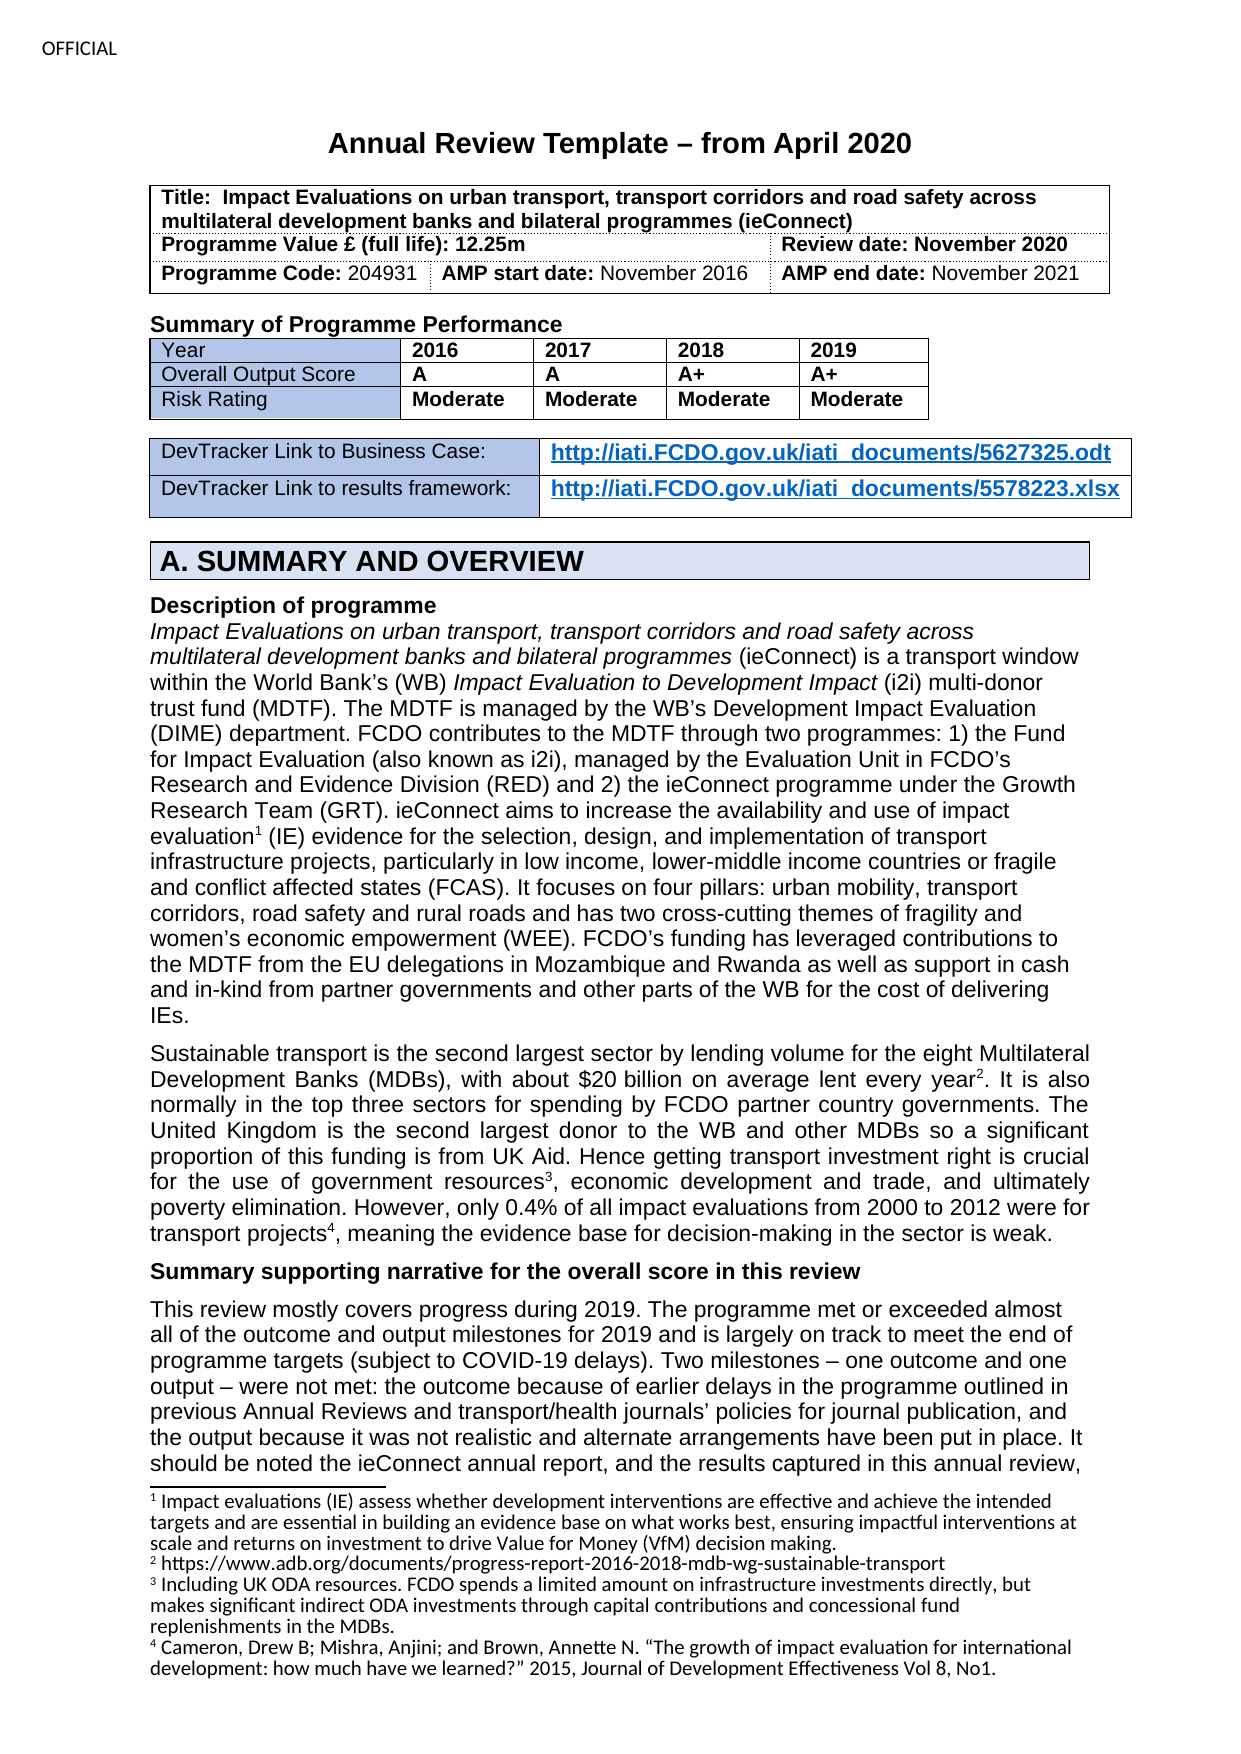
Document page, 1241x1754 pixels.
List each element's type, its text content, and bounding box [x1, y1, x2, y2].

text Cameron, Drew B; Mishra, Anjini; and Brown, Annette N. “The growth of impact evaluation for international development: how much have we learned?” 2015, Journal of Development Effectiveness Vol 8, No1. [150, 1638, 1090, 1680]
table_cell A [534, 363, 666, 386]
table_header DevTracker Link to Business Case: [150, 439, 539, 475]
table_cell Moderate [534, 387, 666, 418]
text Description of programme [150, 593, 1090, 618]
table_cell DevTracker Link to results framework: [150, 476, 539, 517]
table_header Title: Impact Evaluations on urban transport, transport corridors and road safety across multilateral development banks and bilateral programmes (ieConnect) [151, 186, 1109, 232]
text Including UK ODA resources. FCDO spends a limited amount on infrastructure investments directly, but makes significant indirect ODA investments through capital contributions and concessional fund replenishments in the MDBs. [150, 1576, 1090, 1638]
table_cell Programme Value £ (full life): 12.25m [151, 233, 770, 261]
table_cell Review date: November 2020 [770, 233, 1109, 261]
text Impact Evaluations on urban transport, transport corridors and road safety across multilateral development banks and bilateral programmes (ieConnect) is a transport window within the World Bank’s (WB) Impact Evaluation to Development Impact (i2i) multi-donor trust fund (MDTF). The MDTF is managed by the WB’s Development Impact Evaluation (DIME) department. FCDO contributes to the MDTF through two programmes: 1) the Fund for Impact Evaluation (also known as i2i), managed by the Evaluation Unit in FCDO’s Research and Evidence Division (RED) and 2) the ieConnect programme under the Growth Research Team (GRT). ieConnect aims to increase the availability and use of impact evaluation (IE) evidence for the selection, design, and implementation of transport infrastructure projects, particularly in low income, lower-middle income countries or fragile and conflict affected states (FCAS). It focuses on four pillars: urban mobility, transport corridors, road safety and rural roads and has two cross-cutting themes of fragility and women’s economic empowerment (WEE). FCDO’s funding has leveraged contributions to the MDTF from the EU delegations in Mozambique and Rwanda as well as support in cash and in-kind from partner governments and other parts of the WB for the cost of delivering IEs. [150, 618, 1090, 1028]
table_cell A [401, 363, 533, 386]
table_header 2019 [800, 339, 928, 362]
table_cell http://iati.FCDO.gov.uk/iati_documents/5578223.xlsx [540, 476, 1131, 517]
table_cell AMP end date: November 2021 [770, 261, 1109, 292]
table_cell Programme Code: 204931 [151, 261, 430, 292]
table_header 2016 [401, 339, 533, 362]
text A. SUMMARY AND OVERVIEW [151, 543, 1089, 579]
table_cell AMP start date: November 2016 [430, 261, 770, 292]
table_header 2017 [534, 339, 666, 362]
text Summary of Programme Performance [150, 312, 1090, 338]
table_cell Moderate [401, 387, 533, 418]
table_cell A+ [667, 363, 799, 386]
text This review mostly covers progress during 2019. The programme met or exceeded almost all of the outcome and output milestones for 2019 and is largely on track to meet the end of programme targets (subject to COVID-19 delays). Two milestones – one outcome and one output – were not met: the outcome because of earlier delays in the programme outlined in previous Annual Reviews and transport/health journals’ policies for journal publication, and the output because it was not realistic and alternate arrangements have been put in place. It should be noted the ieConnect annual report, and the results captured in this annual review, [150, 1296, 1090, 1476]
text Summary supporting narrative for the overall score in this review [150, 1258, 1090, 1284]
subtitle Annual Review Template – from April 2020 [150, 127, 1090, 159]
table_header 2018 [667, 339, 799, 362]
table_cell Moderate [800, 387, 928, 418]
text Impact evaluations (IE) assess whether development interventions are effective and achieve the intended targets and are essential in building an evidence base on what works best, ensuring impactful interventions at scale and returns on investment to drive Value for Money (VfM) decision making. [150, 1493, 1090, 1555]
table_cell A+ [800, 363, 928, 386]
table_cell Moderate [667, 387, 799, 418]
table_cell Risk Rating [151, 387, 400, 418]
text Sustainable transport is the second largest sector by lending volume for the eight Multilateral Development Banks (MDBs), with about $20 billion on average lent every year. It is also normally in the top three sectors for spending by FCDO partner country governments. The United Kingdom is the second largest donor to the WB and other MDBs so a significant proportion of this funding is from UK Aid. Hence getting transport investment right is crucial for the use of government resources, economic development and trade, and ultimately poverty elimination. However, only 0.4% of all impact evaluations from 2000 to 2012 were for transport projects, meaning the evidence base for decision-making in the sector is weak. [150, 1041, 1090, 1246]
text https://www.adb.org/documents/progress-report-2016-2018-mdb-wg-sustainable-transport [150, 1555, 1090, 1576]
table_header http://iati.FCDO.gov.uk/iati_documents/5627325.odt [540, 439, 1131, 475]
table_header Year [151, 339, 400, 362]
table_cell Overall Output Score [151, 363, 400, 386]
